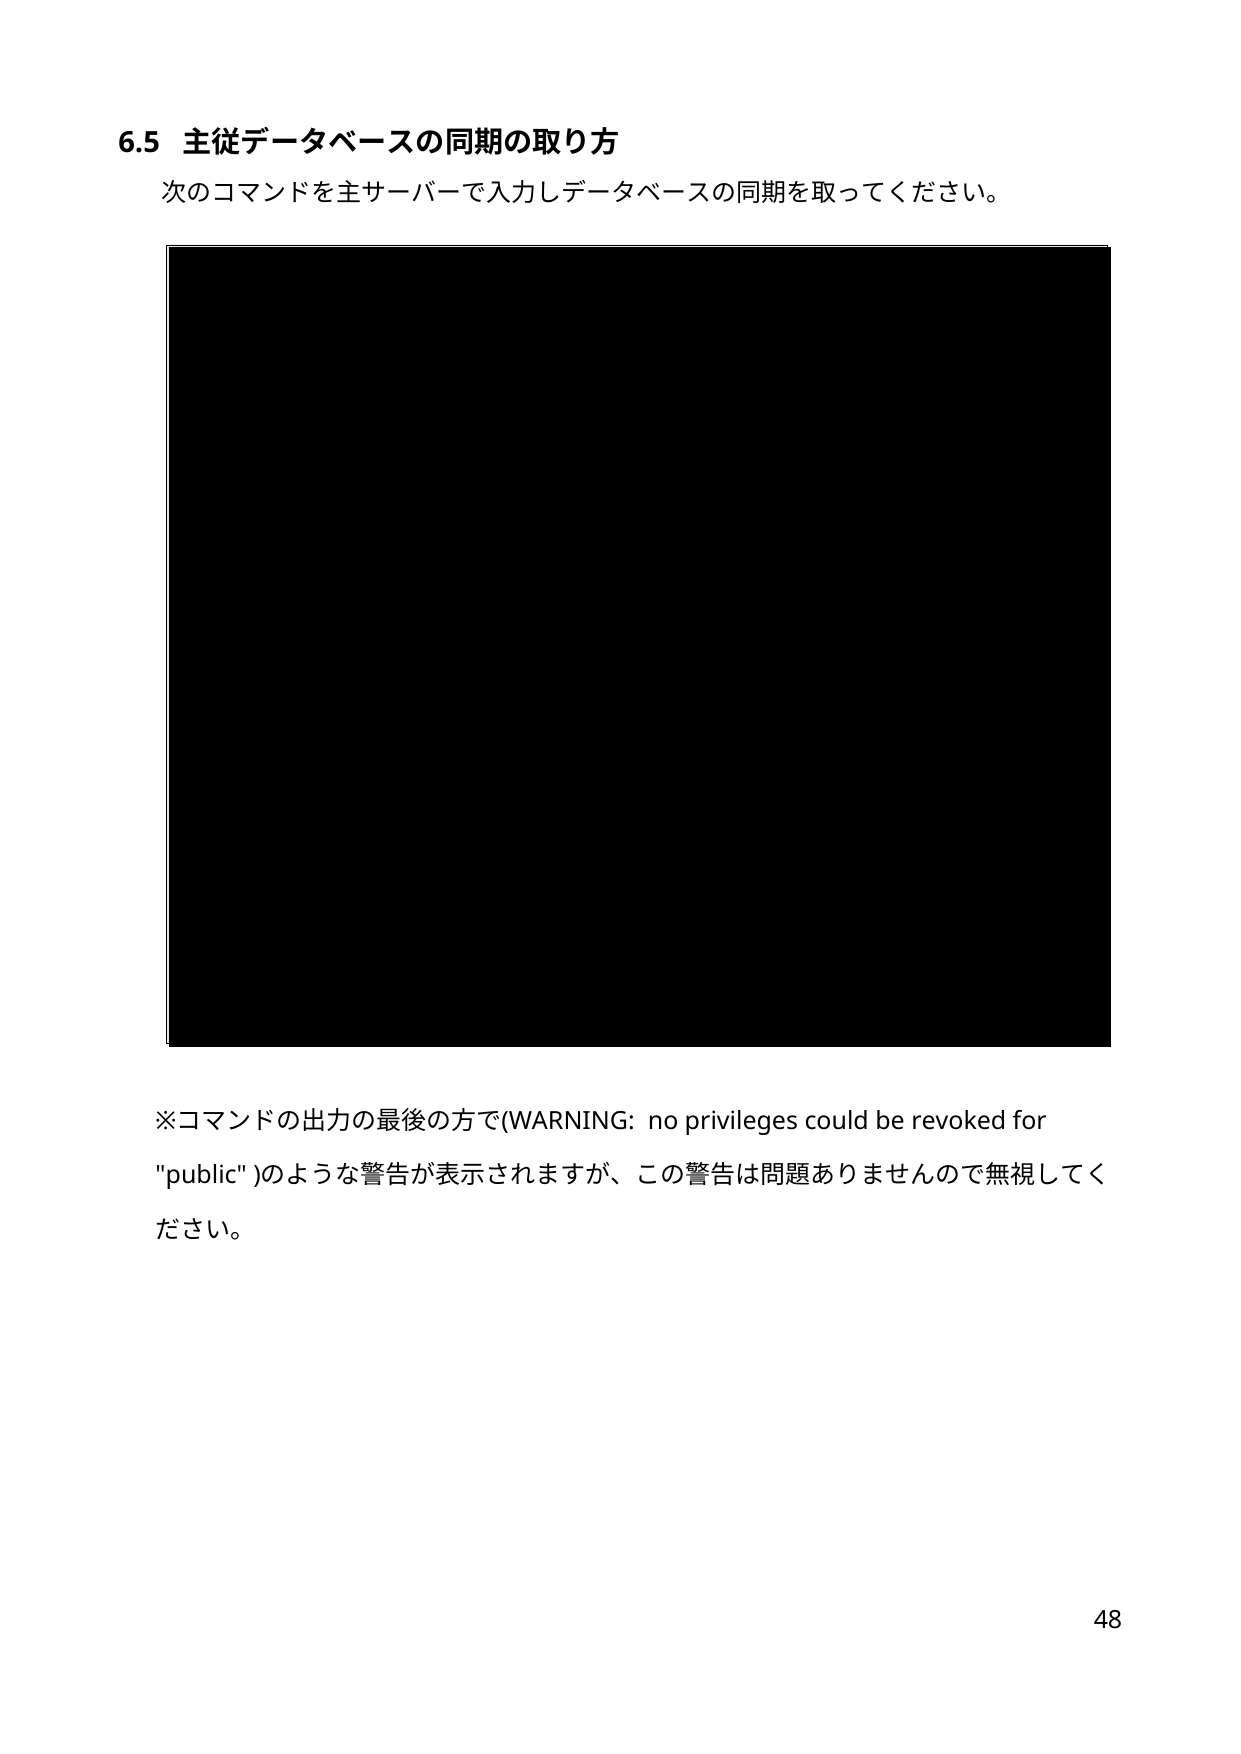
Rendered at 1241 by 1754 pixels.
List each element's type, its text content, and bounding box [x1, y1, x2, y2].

text ※コマンドの出力の最後の方で(WARNING: no privileges could be revoked for "public" )のような警告が表示されますが、この警告は問題ありませんので無視してください。 [155, 251, 1122, 1245]
text 次のコマンドを主サーバーで入力しデータベースの同期を取ってください。 [155, 173, 1122, 209]
subtitle 主従データベースの同期の取り方 [118, 118, 1122, 161]
